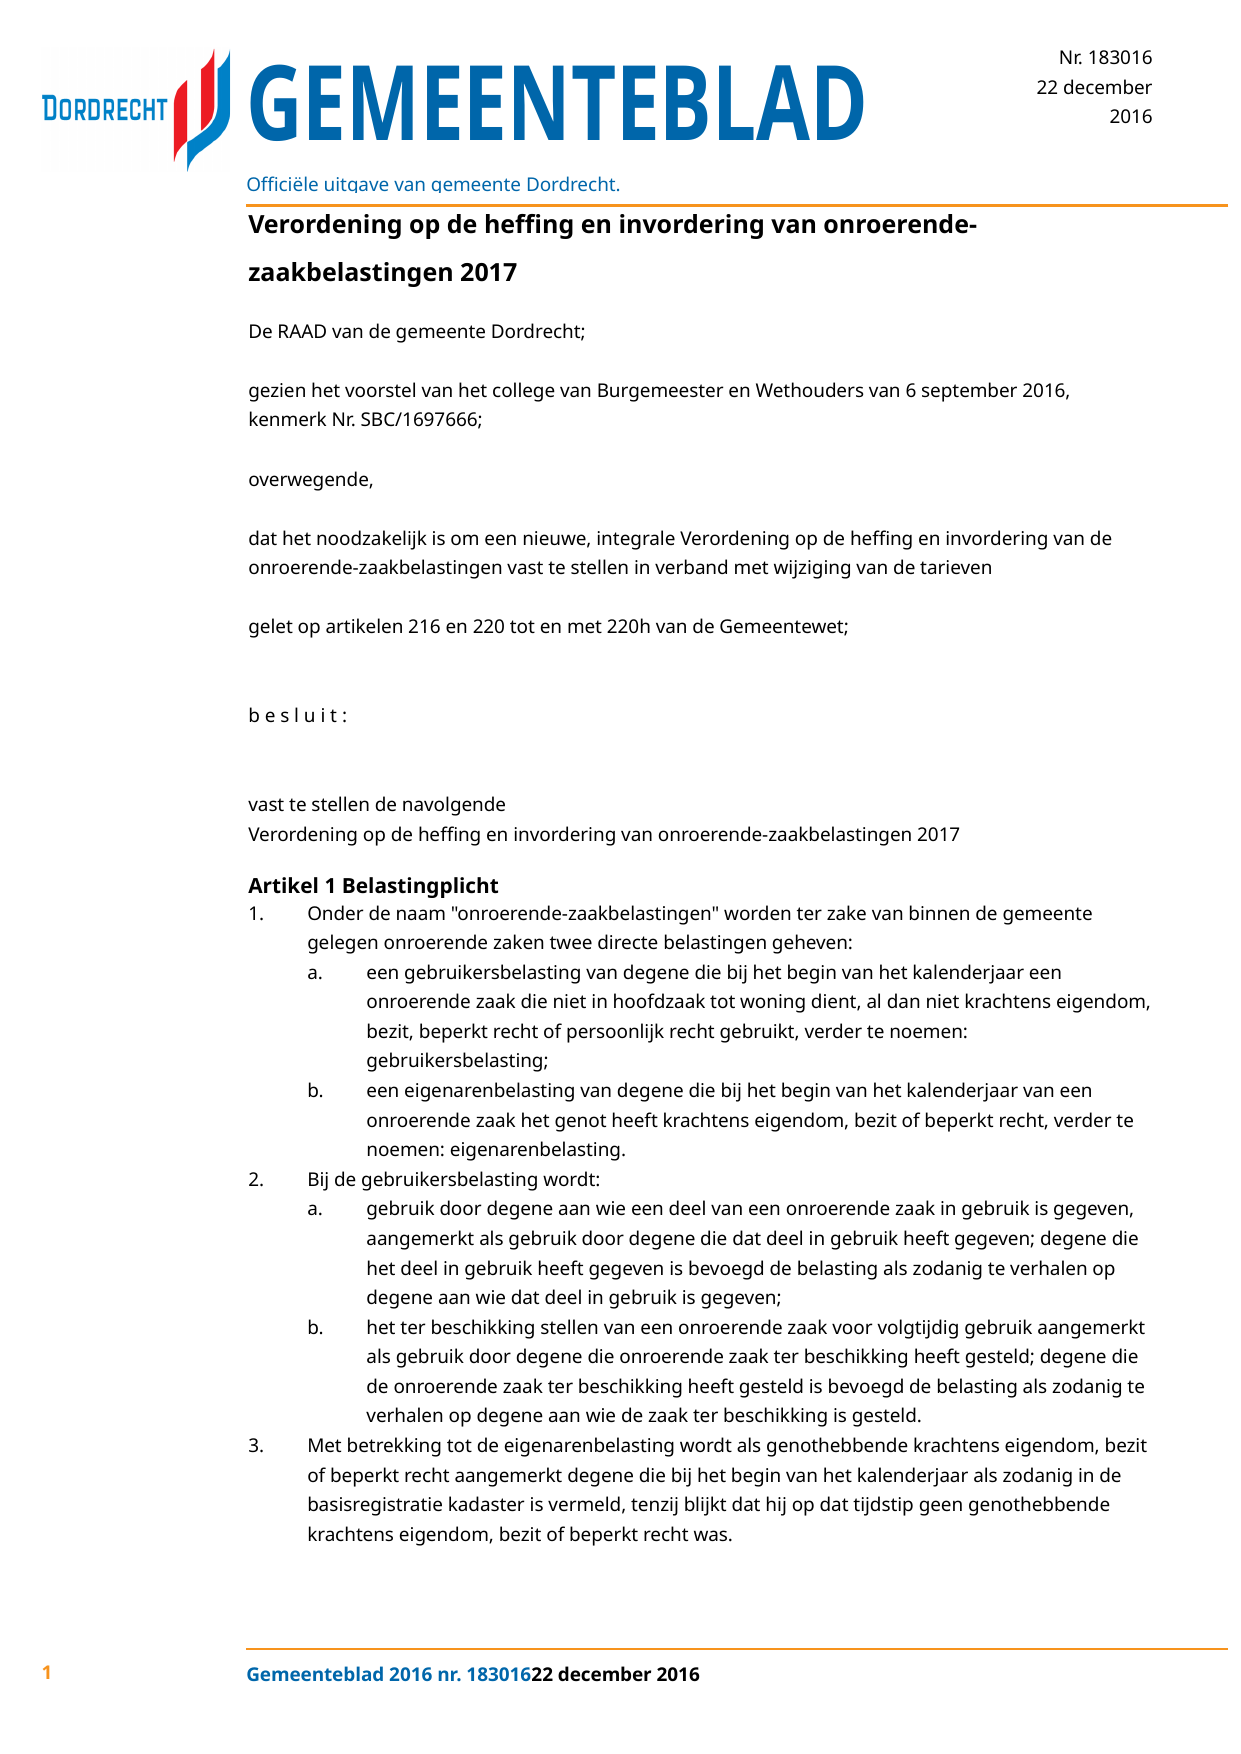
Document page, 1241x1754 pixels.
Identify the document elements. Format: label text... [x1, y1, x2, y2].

list Onder de naam "onroerende-zaakbelastingen" worden ter zake van binnen de gemeente gelegen onroerende zaken twee directe belastingen geheven: [248, 900, 1152, 955]
text dat het noodzakelijk is om een nieuwe, integrale Verordening op de heffing en invordering van de onroerende-zaakbelastingen vast te stellen in verband met wijziging van de tarieven [248, 525, 1152, 580]
text De RAAD van de gemeente Dordrecht; [248, 318, 1152, 344]
text Artikel 1 Belastingplicht [248, 871, 1152, 900]
text gelet op artikelen 216 en 220 tot en met 220h van de Gemeentewet; [248, 614, 1152, 639]
text vast te stellen de navolgende [248, 791, 1152, 817]
text Verordening op de heffing en invordering van onroerende-zaakbelastingen 2017 [248, 207, 1152, 288]
text Verordening op de heffing en invordering van onroerende-zaakbelastingen 2017 [248, 821, 1152, 847]
list een gebruikersbelasting van degene die bij het begin van het kalenderjaar een onroerende zaak die niet in hoofdzaak tot woning dient, al dan niet krachtens eigendom, bezit, beperkt recht of persoonlijk recht gebruikt, verder te noemen: gebruikersbelasting; [307, 959, 1152, 1073]
text overwegende, [248, 466, 1152, 492]
text gezien het voorstel van het college van Burgemeester en Wethouders van 6 september 2016, kenmerk Nr. SBC/1697666; [248, 377, 1152, 432]
list een eigenarenbelasting van degene die bij het begin van het kalenderjaar van een onroerende zaak het genot heeft krachtens eigendom, bezit of beperkt recht, verder te noemen: eigenarenbelasting. [307, 1077, 1152, 1162]
text b e s l u i t : [248, 702, 1152, 728]
list Met betrekking tot de eigenarenbelasting wordt als genothebbende krachtens eigendom, bezit of beperkt recht aangemerkt degene die bij het begin van het kalenderjaar als zodanig in de basisregistratie kadaster is vermeld, tenzij blijkt dat hij op dat tijdstip geen genothebbende krachtens eigendom, bezit of beperkt recht was. [248, 1432, 1152, 1547]
list het ter beschikking stellen van een onroerende zaak voor volgtijdig gebruik aangemerkt als gebruik door degene die onroerende zaak ter beschikking heeft gesteld; degene die de onroerende zaak ter beschikking heeft gesteld is bevoegd de belasting als zodanig te verhalen op degene aan wie de zaak ter beschikking is gesteld. [307, 1314, 1152, 1428]
picture [41, 47, 231, 172]
list gebruik door degene aan wie een deel van een onroerende zaak in gebruik is gegeven, aangemerkt als gebruik door degene die dat deel in gebruik heeft gegeven; degene die het deel in gebruik heeft gegeven is bevoegd de belasting als zodanig te verhalen op degene aan wie dat deel in gebruik is gegeven; [307, 1196, 1152, 1310]
list Bij de gebruikersbelasting wordt: [248, 1166, 1152, 1192]
